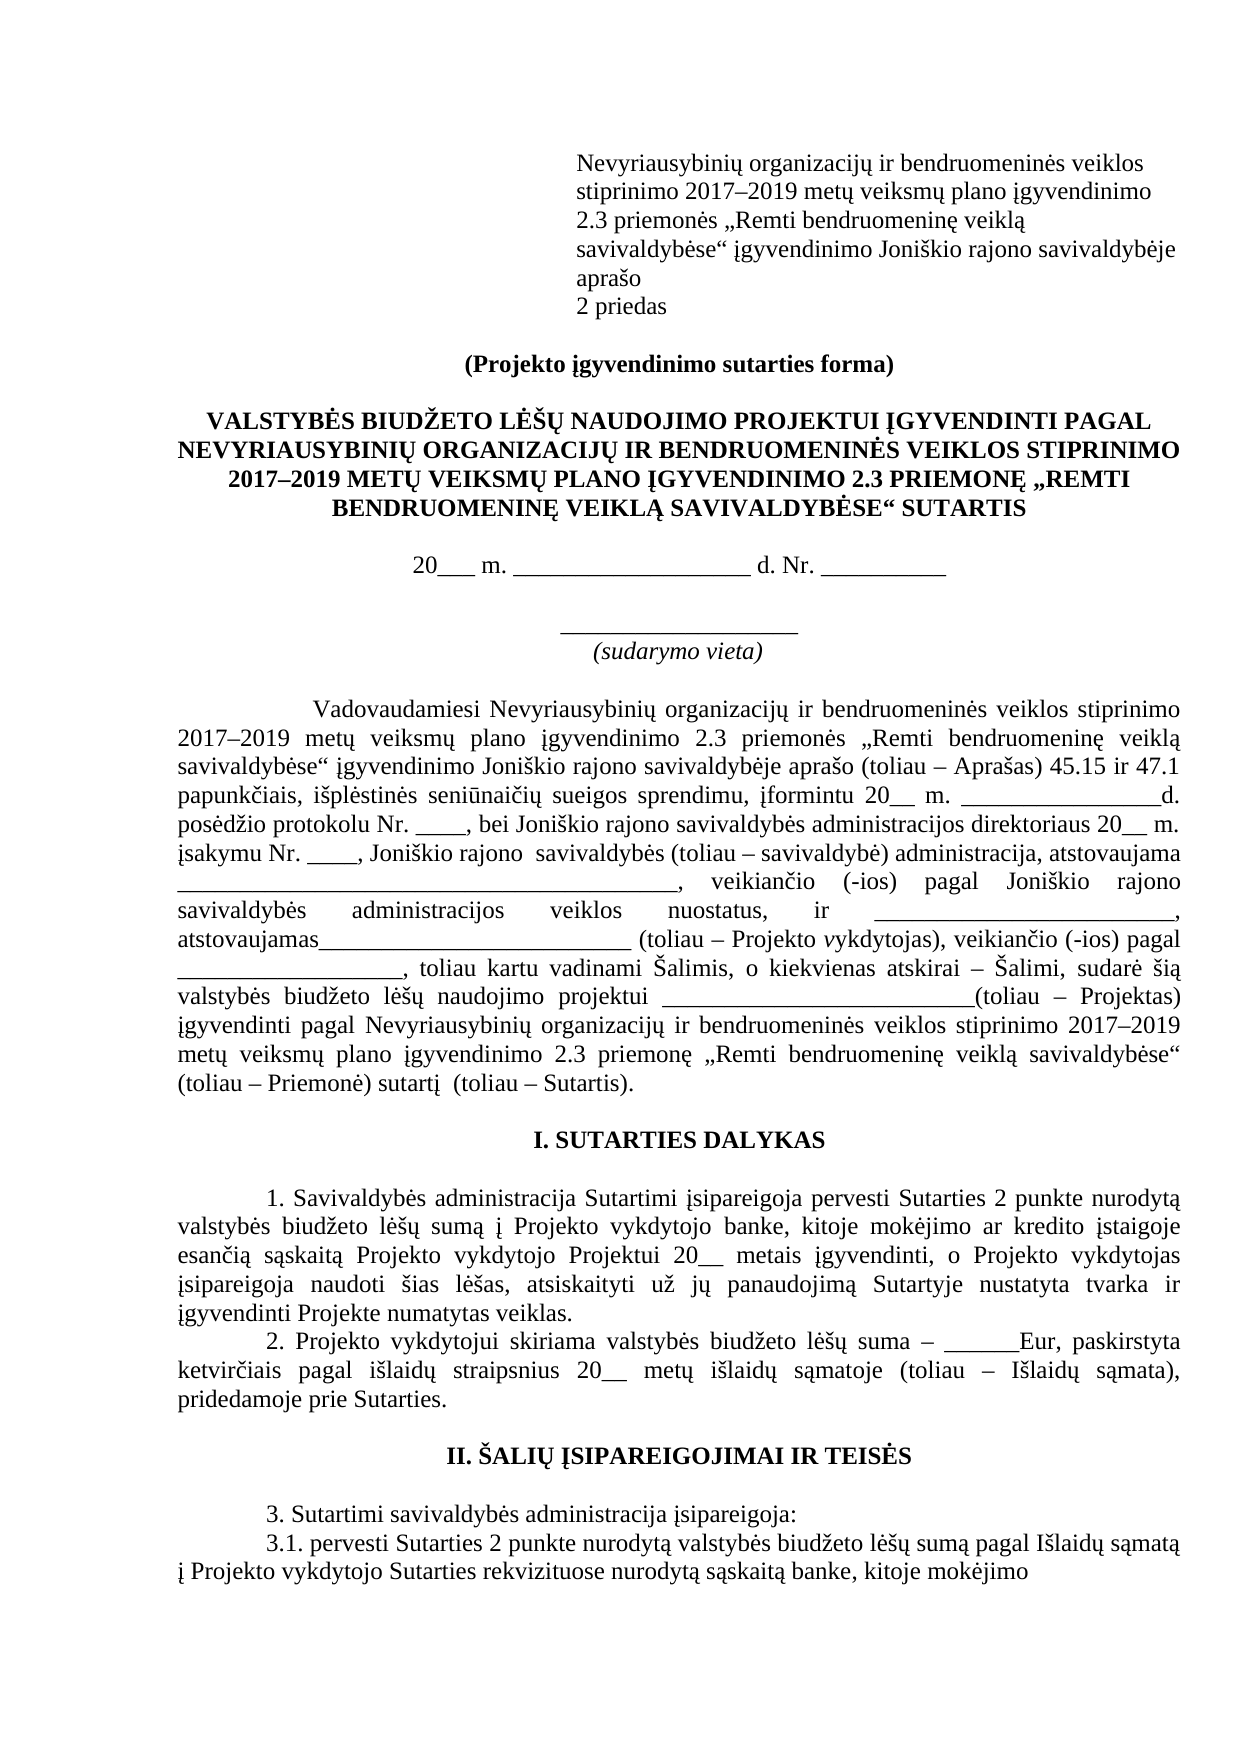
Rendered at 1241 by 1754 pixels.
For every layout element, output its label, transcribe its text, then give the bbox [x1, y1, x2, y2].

text ___________________ [177, 608, 1181, 636]
text VALSTYBĖS BIUDŽETO LĖŠŲ NAUDOJIMO PROJEKTUI ĮGYVENDINTI PAGAL NEVYRIAUSYBINIŲ ORGANIZACIJŲ IR BENDRUOMENINĖS VEIKLOS STIPRINIMO 2017–2019 METŲ VEIKSMŲ PLANO ĮGYVENDINIMO 2.3 PRIEMONĘ „REMTI BENDRUOMENINĘ VEIKLĄ SAVIVALDYBĖSE“ SUTARTIS [177, 406, 1181, 521]
text (sudarymo vieta) [177, 636, 1181, 665]
text 1. Savivaldybės administracija Sutartimi įsipareigoja pervesti Sutarties 2 punkte nurodytą valstybės biudžeto lėšų sumą į Projekto vykdytojo banke, kitoje mokėjimo ar kredito įstaigoje esančią sąskaitą Projekto vykdytojo Projektui 20__ metais įgyvendinti, o Projekto vykdytojas įsipareigoja naudoti šias lėšas, atsiskaityti už jų panaudojimą Sutartyje nustatyta tvarka ir įgyvendinti Projekte numatytas veiklas. [177, 1183, 1181, 1326]
text 2. Projekto vykdytojui skiriama valstybės biudžeto lėšų suma – ______Eur, paskirstyta ketvirčiais pagal išlaidų straipsnius 20__ metų išlaidų sąmatoje (toliau – Išlaidų sąmata), pridedamoje prie Sutarties. [177, 1326, 1181, 1413]
text (Projekto įgyvendinimo sutarties forma) [177, 349, 1181, 378]
text Vadovaudamiesi Nevyriausybinių organizacijų ir bendruomeninės veiklos stiprinimo 2017–2019 metų veiksmų plano įgyvendinimo 2.3 priemonės „Remti bendruomeninę veiklą savivaldybėse“ įgyvendinimo Joniškio rajono savivaldybėje aprašo (toliau – Aprašas) 45.15 ir 47.1 papunkčiais, išplėstinės seniūnaičių sueigos sprendimu, įformintu 20__ m. ________________d. posėdžio protokolu Nr. ____, bei Joniškio rajono savivaldybės administracijos direktoriaus 20__ m. įsakymu Nr. ____, Joniškio rajono savivaldybės (toliau – savivaldybė) administracija, atstovaujama ________________________________________, veikiančio (-ios) pagal Joniškio rajono savivaldybės administracijos veiklos nuostatus, ir ________________________, atstovaujamas_________________________ (toliau – Projekto vykdytojas), veikiančio (-ios) pagal __________________, toliau kartu vadinami Šalimis, o kiekvienas atskirai – Šalimi, sudarė šią valstybės biudžeto lėšų naudojimo projektui _________________________(toliau – Projektas) įgyvendinti pagal Nevyriausybinių organizacijų ir bendruomeninės veiklos stiprinimo 2017–2019 metų veiksmų plano įgyvendinimo 2.3 priemonę „Remti bendruomeninę veiklą savivaldybėse“ (toliau – Priemonė) sutartį (toliau – Sutartis). [177, 694, 1181, 1096]
text Nevyriausybinių organizacijų ir bendruomeninės veiklos stiprinimo 2017–2019 metų veiksmų plano įgyvendinimo 2.3 priemonės „Remti bendruomeninę veiklą savivaldybėse“ įgyvendinimo Joniškio rajono savivaldybėje aprašo [576, 148, 1181, 291]
text 2 priedas [576, 291, 1181, 320]
text II. ŠALIŲ ĮSIPAREIGOJIMAI IR TEISĖS [177, 1441, 1181, 1470]
text 3.1. pervesti Sutarties 2 punkte nurodytą valstybės biudžeto lėšų sumą pagal Išlaidų sąmatą į Projekto vykdytojo Sutarties rekvizituose nurodytą sąskaitą banke, kitoje mokėjimo [177, 1528, 1181, 1585]
text I. SUTARTIES DALYKAS [177, 1125, 1181, 1154]
text 3. Sutartimi savivaldybės administracija įsipareigoja: [177, 1499, 1181, 1528]
text 20___ m. ___________________ d. Nr. __________ [177, 550, 1181, 579]
